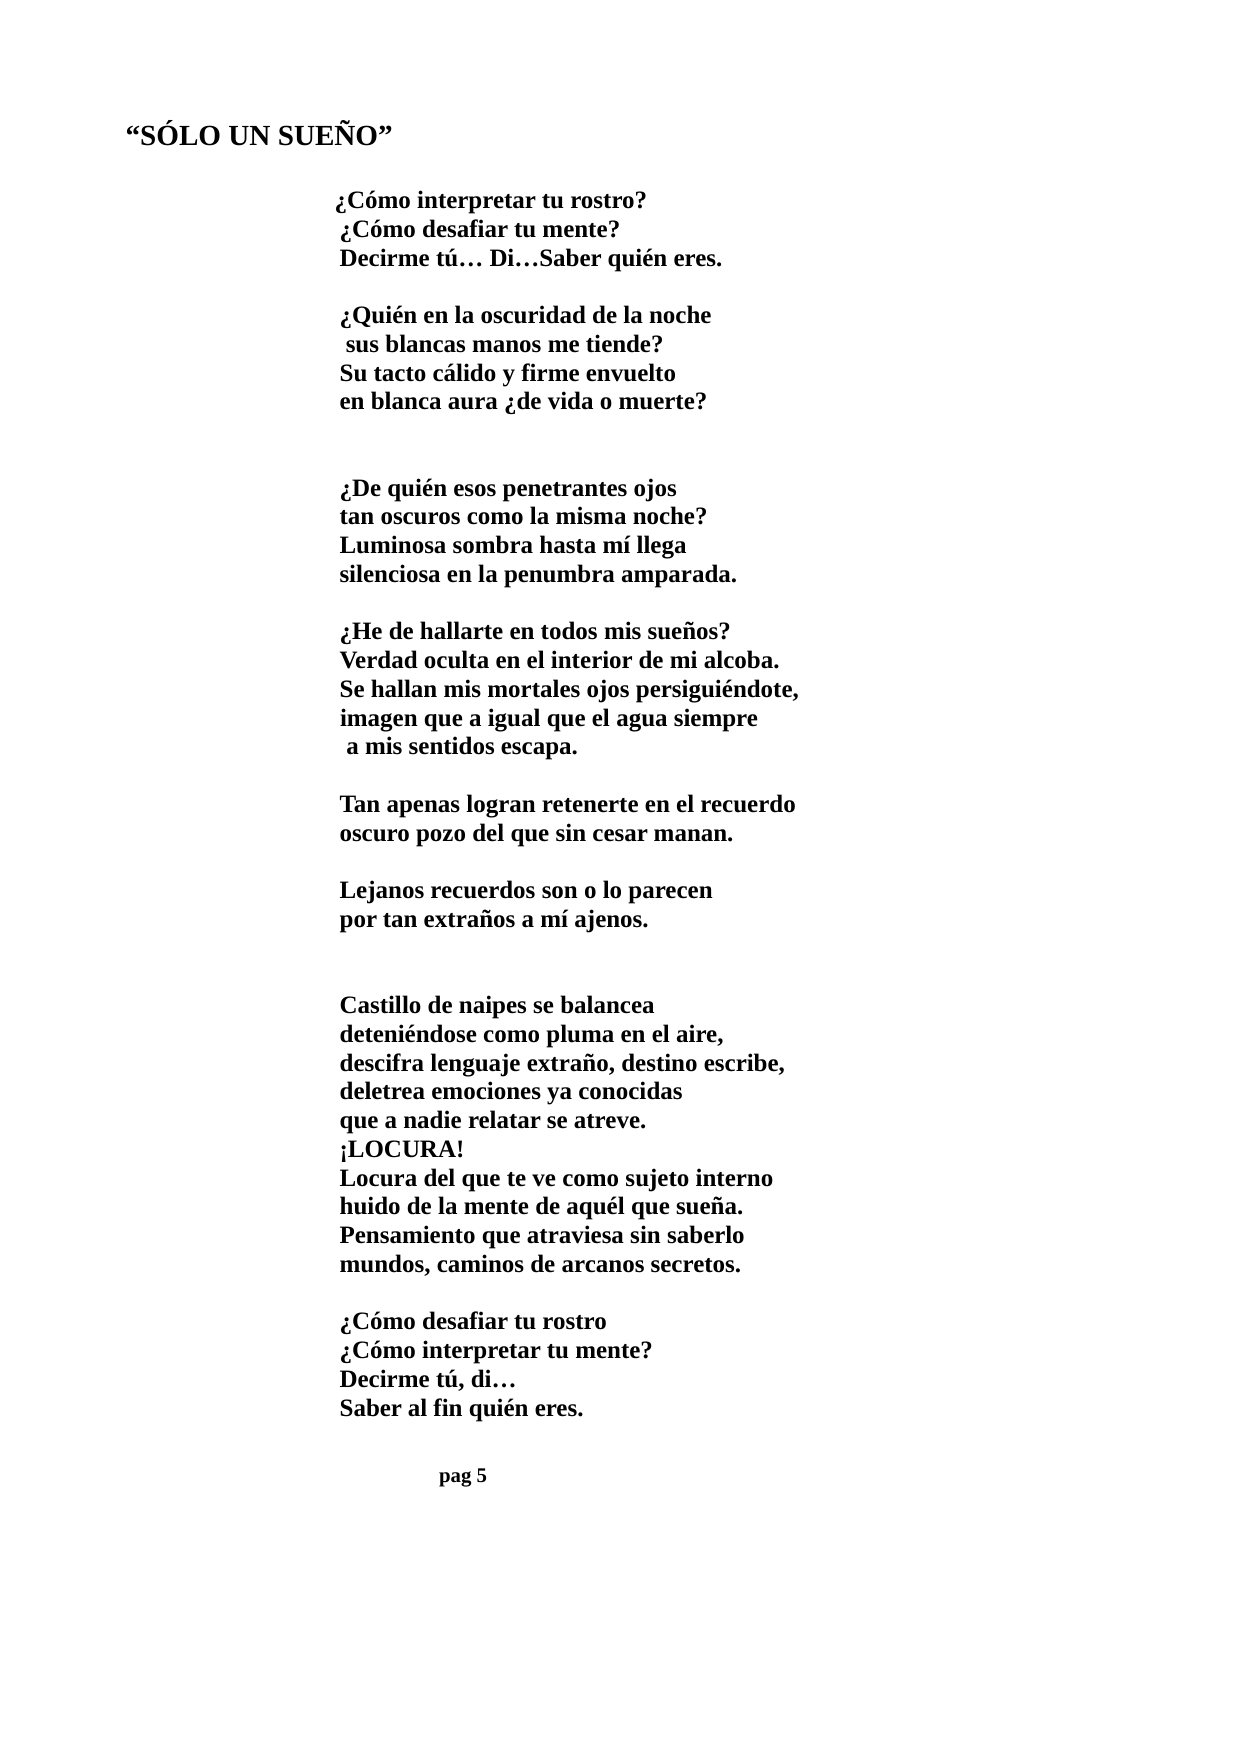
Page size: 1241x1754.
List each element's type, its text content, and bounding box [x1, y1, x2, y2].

text deletrea emociones ya conocidas [266, 1076, 1122, 1105]
text “SÓLO UN SUEÑO” [118, 118, 1122, 152]
text Saber al fin quién eres. [266, 1393, 1122, 1421]
text a mis sentidos escapa. [118, 731, 1122, 760]
text que a nadie relatar se atreve. [266, 1105, 1122, 1134]
text oscuro pozo del que sin cesar manan. [266, 818, 1122, 846]
text Locura del que te ve como sujeto interno [266, 1163, 1122, 1191]
text Verdad oculta en el interior de mi alcoba. [266, 645, 1122, 674]
text ¿Quién en la oscuridad de la noche [266, 300, 1122, 329]
text Decirme tú… Di…Saber quién eres. [266, 243, 1122, 271]
text en blanca aura ¿de vida o muerte? [266, 386, 1122, 415]
text mundos, caminos de arcanos secretos. [266, 1249, 1122, 1278]
text Se hallan mis mortales ojos persiguiéndote, [266, 674, 1122, 703]
text pag 5 [118, 1455, 1122, 1488]
text ¿De quién esos penetrantes ojos [266, 473, 1122, 501]
text por tan extraños a mí ajenos. [266, 904, 1122, 933]
text deteniéndose como pluma en el aire, [266, 1019, 1122, 1048]
text ¿Cómo interpretar tu mente? [266, 1335, 1122, 1364]
text silenciosa en la penumbra amparada. [266, 559, 1122, 588]
text Tan apenas logran retenerte en el recuerdo [266, 789, 1122, 818]
text ¿Cómo interpretar tu rostro? [266, 185, 1122, 214]
text Castillo de naipes se balancea [266, 990, 1122, 1019]
text Lejanos recuerdos son o lo parecen [266, 875, 1122, 904]
text ¿Cómo desafiar tu rostro [266, 1306, 1122, 1335]
text Pensamiento que atraviesa sin saberlo [266, 1220, 1122, 1249]
text Luminosa sombra hasta mí llega [266, 530, 1122, 559]
text sus blancas manos me tiende? [266, 329, 1122, 358]
text Decirme tú, di… [266, 1364, 1122, 1393]
text Su tacto cálido y firme envuelto [266, 358, 1122, 386]
text imagen que a igual que el agua siempre [118, 703, 1122, 731]
text ¡LOCURA! [266, 1134, 1122, 1163]
text tan oscuros como la misma noche? [266, 501, 1122, 530]
text ¿He de hallarte en todos mis sueños? [266, 616, 1122, 645]
text descifra lenguaje extraño, destino escribe, [266, 1048, 1122, 1076]
text ¿Cómo desafiar tu mente? [266, 214, 1122, 243]
text huido de la mente de aquél que sueña. [266, 1191, 1122, 1220]
